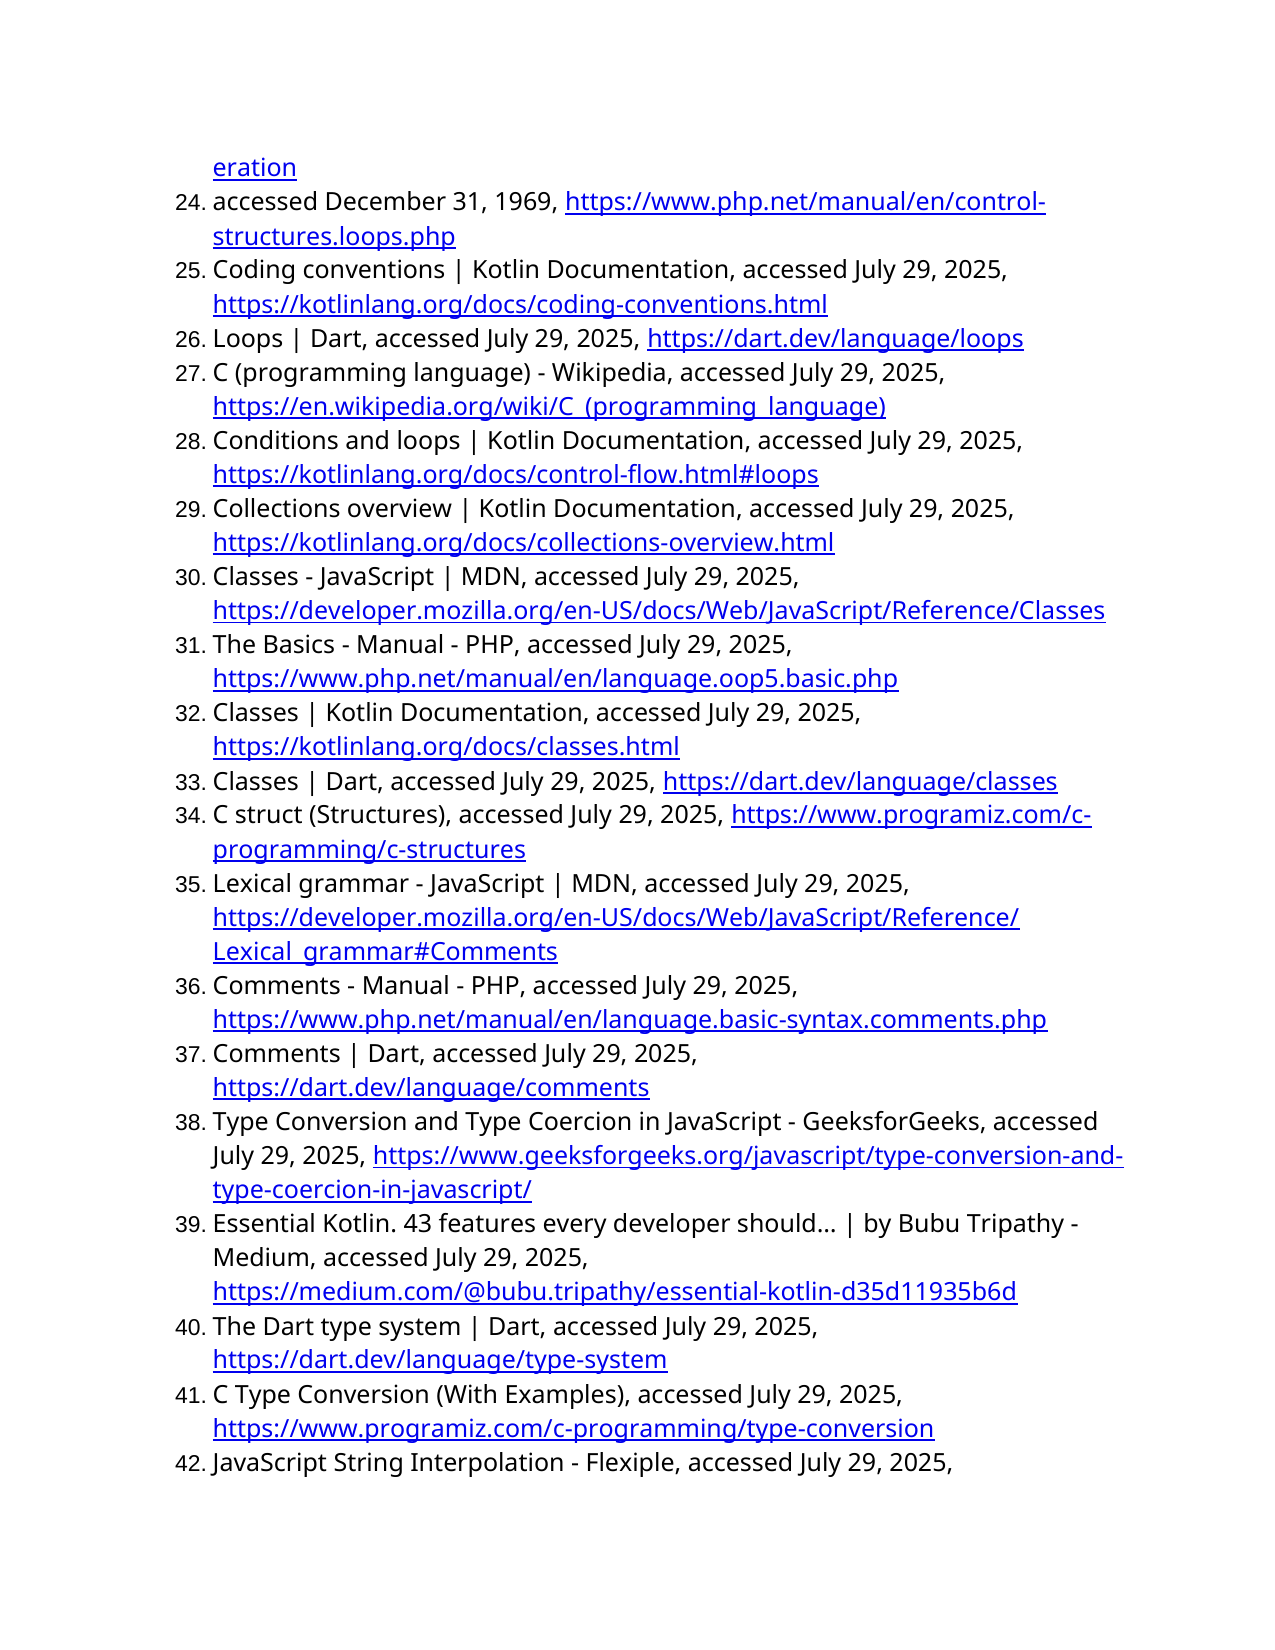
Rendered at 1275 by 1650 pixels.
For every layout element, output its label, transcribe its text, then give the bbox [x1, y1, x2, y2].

list Collections overview | Kotlin Documentation, accessed July 29, 2025, https://kotlinlang.org/docs/collections-overview.html [175, 491, 1125, 559]
list Comments | Dart, accessed July 29, 2025, https://dart.dev/language/comments [175, 1036, 1125, 1104]
list Lexical grammar - JavaScript | MDN, accessed July 29, 2025, https://developer.mozilla.org/en-US/docs/Web/JavaScript/Reference/Lexical_grammar#Comments [175, 865, 1125, 967]
list The Basics - Manual - PHP, accessed July 29, 2025, https://www.php.net/manual/en/language.oop5.basic.php [175, 627, 1125, 695]
list eration [175, 150, 1125, 184]
list C struct (Structures), accessed July 29, 2025, https://www.programiz.com/c-programming/c-structures [175, 797, 1125, 865]
list Classes | Dart, accessed July 29, 2025, https://dart.dev/language/classes [175, 763, 1125, 797]
list C Type Conversion (With Examples), accessed July 29, 2025, https://www.programiz.com/c-programming/type-conversion [175, 1376, 1125, 1444]
list Type Conversion and Type Coercion in JavaScript - GeeksforGeeks, accessed July 29, 2025, https://www.geeksforgeeks.org/javascript/type-conversion-and-type-coercion-in-javascript/ [175, 1104, 1125, 1206]
list C (programming language) - Wikipedia, accessed July 29, 2025, https://en.wikipedia.org/wiki/C_(programming_language) [175, 354, 1125, 422]
list Classes | Kotlin Documentation, accessed July 29, 2025, https://kotlinlang.org/docs/classes.html [175, 695, 1125, 763]
list The Dart type system | Dart, accessed July 29, 2025, https://dart.dev/language/type-system [175, 1308, 1125, 1376]
list accessed December 31, 1969, https://www.php.net/manual/en/control-structures.loops.php [175, 184, 1125, 252]
list JavaScript String Interpolation - Flexiple, accessed July 29, 2025, [175, 1444, 1125, 1478]
list Classes - JavaScript | MDN, accessed July 29, 2025, https://developer.mozilla.org/en-US/docs/Web/JavaScript/Reference/Classes [175, 559, 1125, 627]
list Coding conventions | Kotlin Documentation, accessed July 29, 2025, https://kotlinlang.org/docs/coding-conventions.html [175, 252, 1125, 320]
list Comments - Manual - PHP, accessed July 29, 2025, https://www.php.net/manual/en/language.basic-syntax.comments.php [175, 967, 1125, 1036]
list Loops | Dart, accessed July 29, 2025, https://dart.dev/language/loops [175, 320, 1125, 354]
list Conditions and loops | Kotlin Documentation, accessed July 29, 2025, https://kotlinlang.org/docs/control-flow.html#loops [175, 422, 1125, 491]
list Essential Kotlin. 43 features every developer should… | by Bubu Tripathy - Medium, accessed July 29, 2025, https://medium.com/@bubu.tripathy/essential-kotlin-d35d11935b6d [175, 1206, 1125, 1308]
